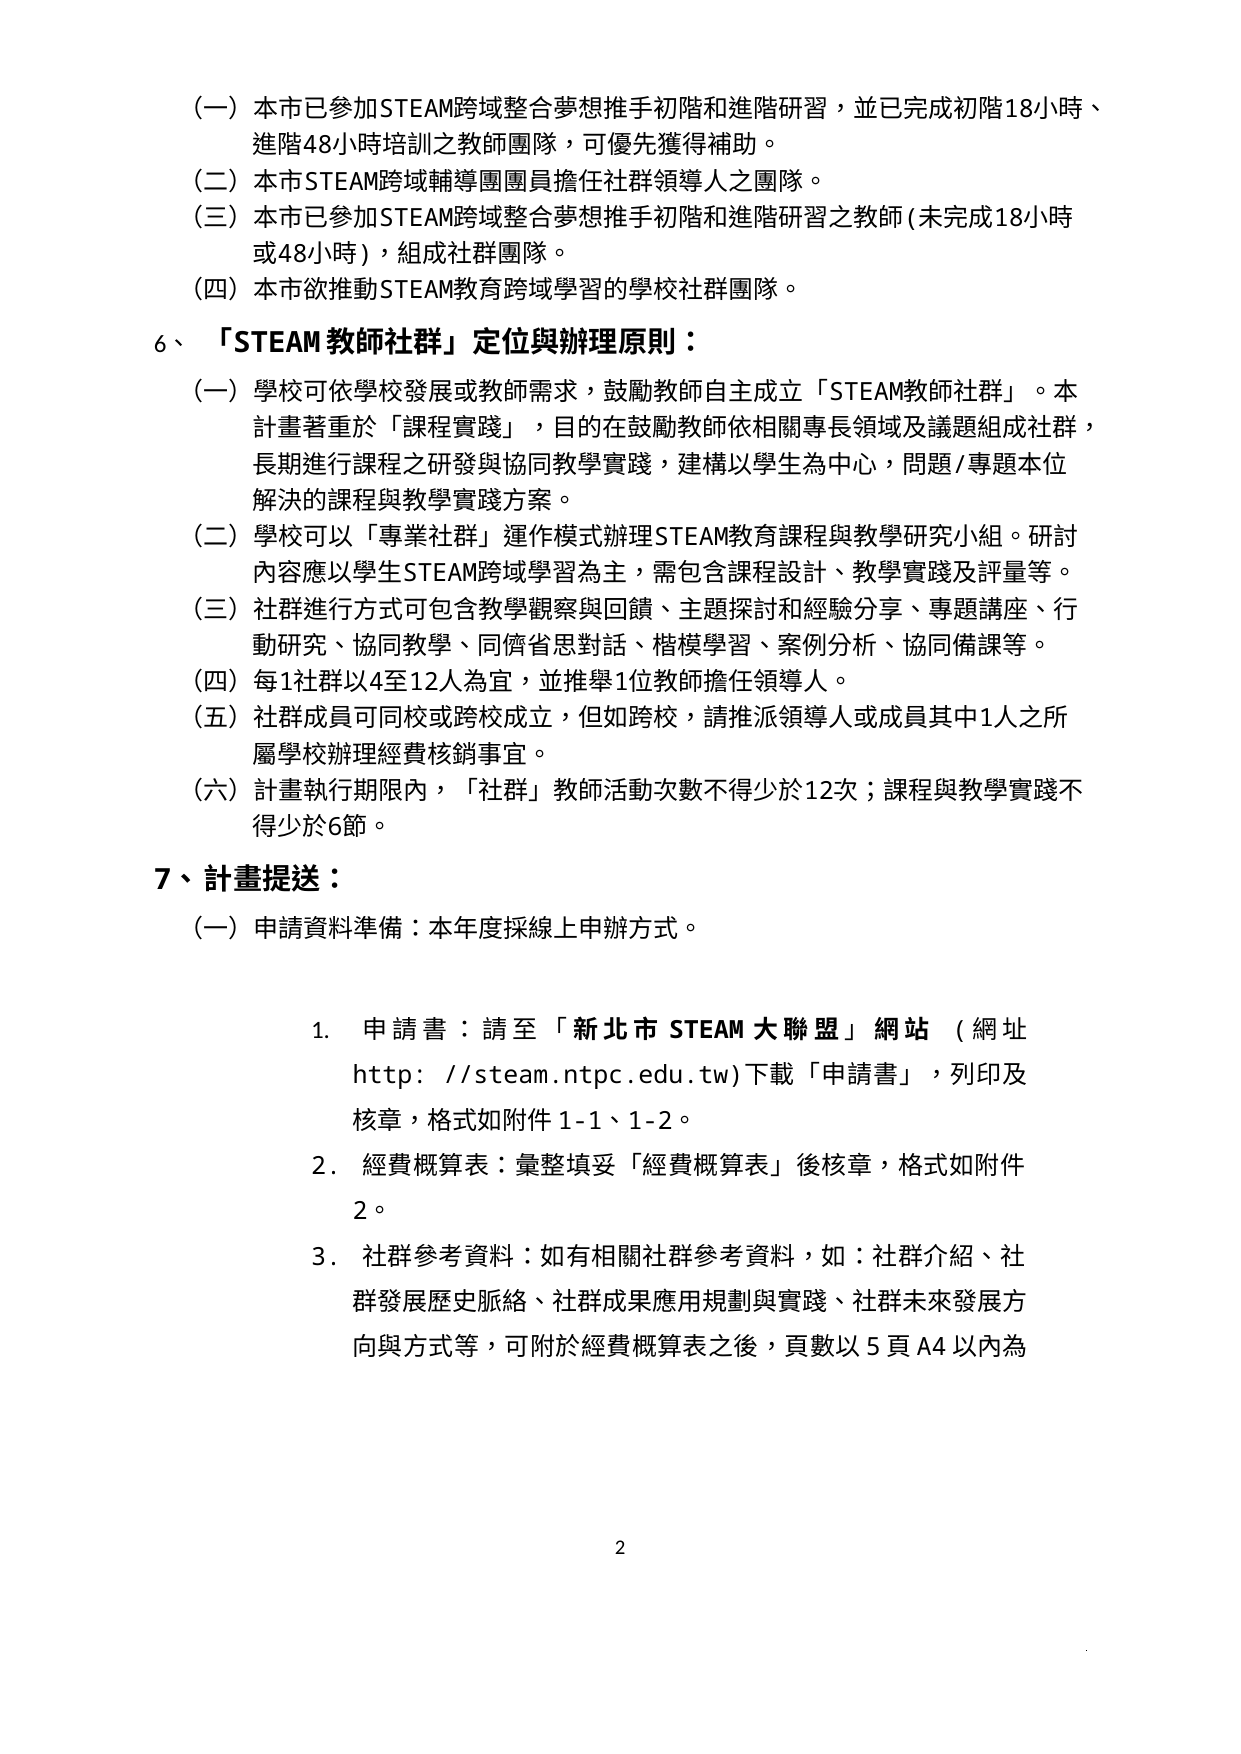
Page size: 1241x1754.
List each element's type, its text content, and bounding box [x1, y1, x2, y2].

text （五）社群成員可同校或跨校成立，但如跨校，請推派領導人或成員其中1人之所屬學校辦理經費核銷事宜。 [178, 698, 1087, 770]
list 申請書：請至「新北市STEAM大聯盟」網站 (網址http: //steam.ntpc.edu.tw)下載「申請書」，列印及核章，格式如附件1-1、1-2。 [247, 946, 1092, 1080]
text （一）申請資料準備：本年度採線上申辦方式。 [178, 908, 1087, 944]
list 計畫提送： [153, 855, 1087, 898]
text （三）本市已參加STEAM跨域整合夢想推手初階和進階研習之教師(未完成18小時或48小時)，組成社群團隊。 [178, 197, 1087, 270]
text （四）本市欲推動STEAM教育跨域學習的學校社群團隊。 [178, 270, 1087, 306]
text （四）每1社群以4至12人為宜，並推舉1位教師擔任領導人。 [178, 662, 1087, 698]
text （一）本市已參加STEAM跨域整合夢想推手初階和進階研習，並已完成初階18小時、進階48小時培訓之教師團隊，可優先獲得補助。 [178, 89, 1087, 161]
text （六）計畫執行期限內，「社群」教師活動次數不得少於12次；課程與教學實踐不得少於6節。 [178, 770, 1087, 843]
list 經費概算表：彙整填妥「經費概算表」後核章，格式如附件2。 [247, 1080, 1092, 1171]
text （二）本市STEAM跨域輔導團團員擔任社群領導人之團隊。 [178, 161, 1087, 197]
list 「STEAM教師社群」定位與辦理原則： [153, 319, 1087, 361]
list 社群參考資料：如有相關社群參考資料，如：社群介紹、社群發展歷史脈絡、社群成果應用規劃與實踐、社群未來發展方向與方式等，可附於經費概算表之後，頁數以5頁A4以內為 [247, 1171, 1092, 1428]
text （三）社群進行方式可包含教學觀察與回饋、主題探討和經驗分享、專題講座、行動研究、協同教學、同儕省思對話、楷模學習、案例分析、協同備課等。 [178, 589, 1087, 662]
text （二）學校可以「專業社群」運作模式辦理STEAM教育課程與教學研究小組。研討內容應以學生STEAM跨域學習為主，需包含課程設計、教學實踐及評量等。 [178, 517, 1087, 589]
text （一）學校可依學校發展或教師需求，鼓勵教師自主成立「STEAM教師社群」。本計畫著重於「課程實踐」，目的在鼓勵教師依相關專長領域及議題組成社群，長期進行課程之研發與協同教學實踐，建構以學生為中心，問題/專題本位解決的課程與教學實踐方案。 [178, 372, 1087, 517]
